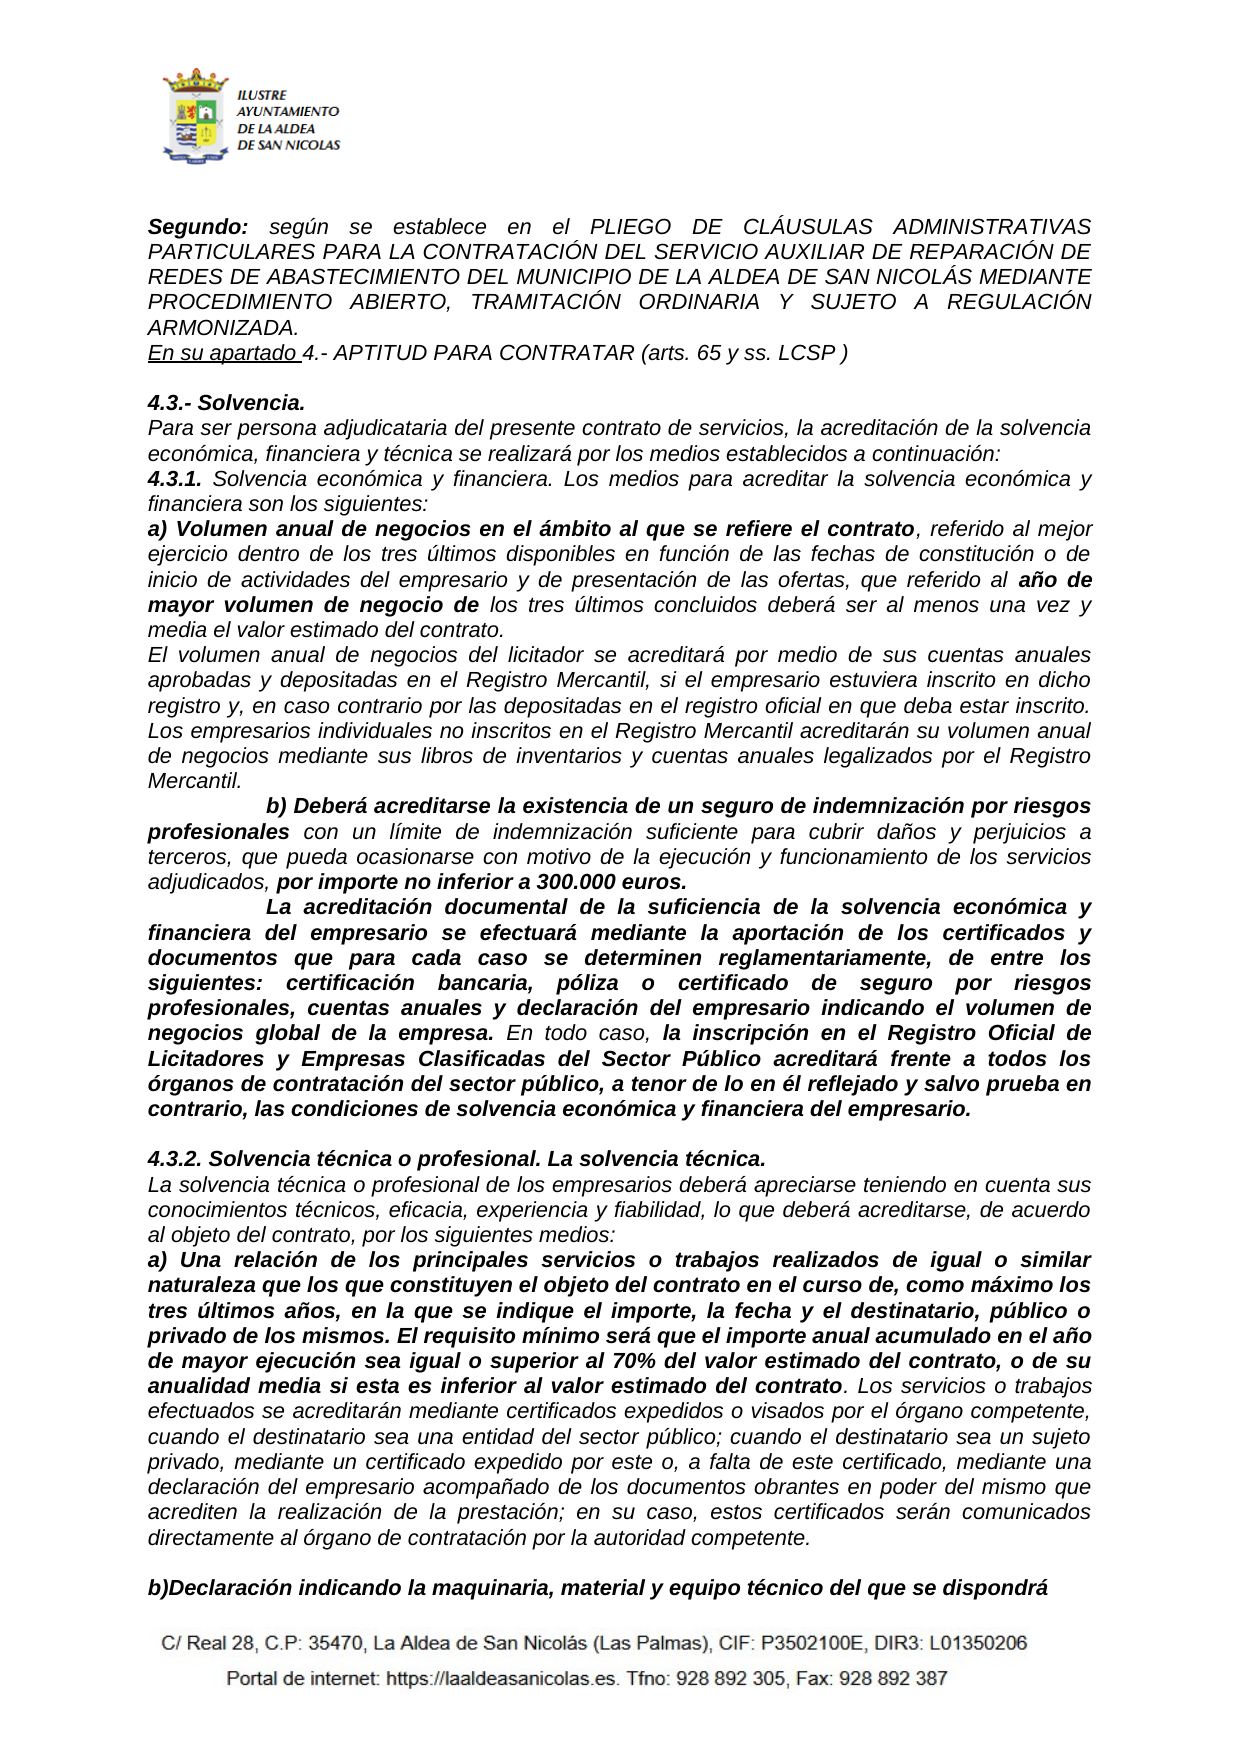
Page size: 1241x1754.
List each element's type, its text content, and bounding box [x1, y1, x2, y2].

text Segundo: según se establece en el PLIEGO DE CLÁUSULAS ADMINISTRATIVAS PARTICULARES PARA LA CONTRATACIÓN DEL SERVICIO AUXILIAR DE REPARACIÓN DE REDES DE ABASTECIMIENTO DEL MUNICIPIO DE LA ALDEA DE SAN NICOLÁS MEDIANTE PROCEDIMIENTO ABIERTO, TRAMITACIÓN ORDINARIA Y SUJETO A REGULACIÓN ARMONIZADA. [148, 214, 1093, 340]
text 4.3.2. Solvencia técnica o profesional. La solvencia técnica. [148, 1146, 1093, 1172]
picture [149, 1627, 1034, 1694]
text b) Deberá acreditarse la existencia de un seguro de indemnización por riesgos profesionales con un límite de indemnización suficiente para cubrir daños y perjuicios a terceros, que pueda ocasionarse con motivo de la ejecución y funcionamiento de los servicios adjudicados, por importe no inferior a 300.000 euros. [148, 793, 1093, 894]
text 4.3.- Solvencia. [148, 390, 1093, 415]
picture [149, 60, 356, 172]
text El volumen anual de negocios del licitador se acreditará por medio de sus cuentas anuales aprobadas y depositadas en el Registro Mercantil, si el empresario estuviera inscrito en dicho registro y, en caso contrario por las depositadas en el registro oficial en que deba estar inscrito. Los empresarios individuales no inscritos en el Registro Mercantil acreditarán su volumen anual de negocios mediante sus libros de inventarios y cuentas anuales legalizados por el Registro Mercantil. [148, 642, 1093, 793]
text 4.3.1. Solvencia económica y financiera. Los medios para acreditar la solvencia económica y financiera son los siguientes: [148, 466, 1093, 516]
text b)Declaración indicando la maquinaria, material y equipo técnico del que se dispondrá [148, 1575, 1093, 1600]
text a) Volumen anual de negocios en el ámbito al que se refiere el contrato, referido al mejor ejercicio dentro de los tres últimos disponibles en función de las fechas de constitución o de inicio de actividades del empresario y de presentación de las ofertas, que referido al año de mayor volumen de negocio de los tres últimos concluidos deberá ser al menos una vez y media el valor estimado del contrato. [148, 516, 1093, 642]
text Para ser persona adjudicataria del presente contrato de servicios, la acreditación de la solvencia económica, financiera y técnica se realizará por los medios establecidos a continuación: [148, 415, 1093, 466]
text a) Una relación de los principales servicios o trabajos realizados de igual o similar naturaleza que los que constituyen el objeto del contrato en el curso de, como máximo los tres últimos años, en la que se indique el importe, la fecha y el destinatario, público o privado de los mismos. El requisito mínimo será que el importe anual acumulado en el año de mayor ejecución sea igual o superior al 70% del valor estimado del contrato, o de su anualidad media si esta es inferior al valor estimado del contrato. Los servicios o trabajos efectuados se acreditarán mediante certificados expedidos o visados por el órgano competente, cuando el destinatario sea una entidad del sector público; cuando el destinatario sea un sujeto privado, mediante un certificado expedido por este o, a falta de este certificado, mediante una declaración del empresario acompañado de los documentos obrantes en poder del mismo que acrediten la realización de la prestación; en su caso, estos certificados serán comunicados directamente al órgano de contratación por la autoridad competente. [148, 1247, 1093, 1550]
text La solvencia técnica o profesional de los empresarios deberá apreciarse teniendo en cuenta sus conocimientos técnicos, eficacia, experiencia y fiabilidad, lo que deberá acreditarse, de acuerdo al objeto del contrato, por los siguientes medios: [148, 1172, 1093, 1247]
text En su apartado 4.- APTITUD PARA CONTRATAR (arts. 65 y ss. LCSP ) [148, 340, 1093, 365]
text La acreditación documental de la suficiencia de la solvencia económica y financiera del empresario se efectuará mediante la aportación de los certificados y documentos que para cada caso se determinen reglamentariamente, de entre los siguientes: certificación bancaria, póliza o certificado de seguro por riesgos profesionales, cuentas anuales y declaración del empresario indicando el volumen de negocios global de la empresa. En todo caso, la inscripción en el Registro Oficial de Licitadores y Empresas Clasificadas del Sector Público acreditará frente a todos los órganos de contratación del sector público, a tenor de lo en él reflejado y salvo prueba en contrario, las condiciones de solvencia económica y financiera del empresario. [148, 894, 1093, 1121]
